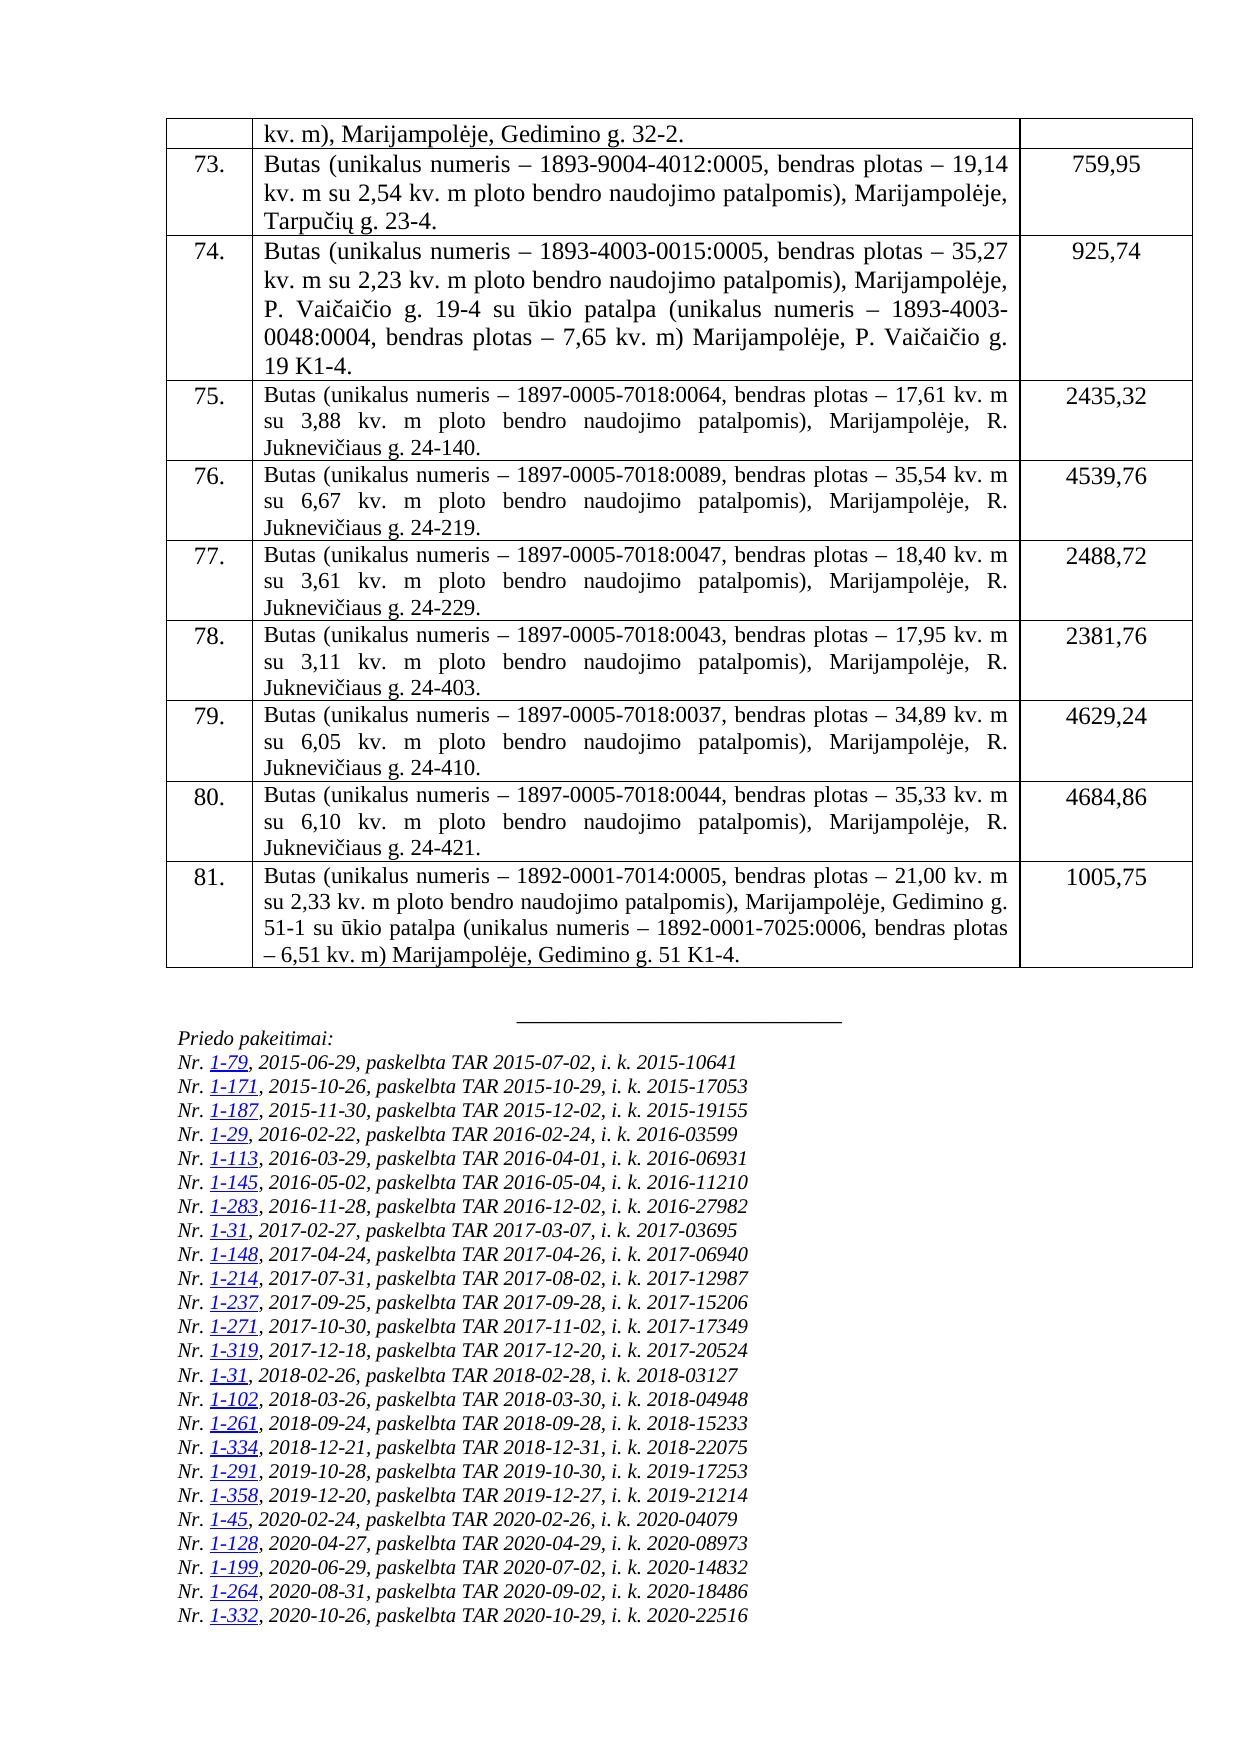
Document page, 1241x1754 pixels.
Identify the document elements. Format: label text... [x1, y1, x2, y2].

text Nr. 1-332, 2020-10-26, paskelbta TAR 2020-10-29, i. k. 2020-22516 [177, 1603, 1181, 1627]
table_cell 76. [167, 461, 252, 540]
text Nr. 1-187, 2015-11-30, paskelbta TAR 2015-12-02, i. k. 2015-19155 [177, 1098, 1181, 1122]
table_cell 75. [167, 381, 252, 460]
table_cell 77. [167, 541, 252, 620]
text Nr. 1-148, 2017-04-24, paskelbta TAR 2017-04-26, i. k. 2017-06940 [177, 1242, 1181, 1266]
table_cell Butas (unikalus numeris – 1897-0005-7018:0047, bendras plotas – 18,40 kv. m su 3,61 kv. m ploto bendro naudojimo patalpomis), Marijampolėje, R. Juknevičiaus g. 24-229. [253, 541, 1019, 620]
table_cell 2435,32 [1021, 381, 1192, 460]
table_cell 1005,75 [1021, 862, 1192, 967]
text Nr. 1-319, 2017-12-18, paskelbta TAR 2017-12-20, i. k. 2017-20524 [177, 1338, 1181, 1362]
text Nr. 1-102, 2018-03-26, paskelbta TAR 2018-03-30, i. k. 2018-04948 [177, 1387, 1181, 1411]
text __________________________ [177, 997, 1181, 1026]
table_cell 81. [167, 862, 252, 967]
text Priedo pakeitimai: [177, 1026, 1181, 1050]
table_cell 80. [167, 782, 252, 861]
text Nr. 1-31, 2017-02-27, paskelbta TAR 2017-03-07, i. k. 2017-03695 [177, 1218, 1181, 1242]
table_cell 73. [167, 149, 252, 235]
table_cell Butas (unikalus numeris – 1893-9004-4012:0005, bendras plotas – 19,14 kv. m su 2,54 kv. m ploto bendro naudojimo patalpomis), Marijampolėje, Tarpučių g. 23-4. [253, 149, 1019, 235]
text Nr. 1-271, 2017-10-30, paskelbta TAR 2017-11-02, i. k. 2017-17349 [177, 1314, 1181, 1338]
table_cell [1021, 119, 1192, 148]
text Nr. 1-334, 2018-12-21, paskelbta TAR 2018-12-31, i. k. 2018-22075 [177, 1435, 1181, 1459]
table_cell 4629,24 [1021, 701, 1192, 781]
text Nr. 1-199, 2020-06-29, paskelbta TAR 2020-07-02, i. k. 2020-14832 [177, 1555, 1181, 1579]
table_cell Butas (unikalus numeris – 1897-0005-7018:0044, bendras plotas – 35,33 kv. m su 6,10 kv. m ploto bendro naudojimo patalpomis), Marijampolėje, R. Juknevičiaus g. 24-421. [253, 782, 1019, 861]
table_cell 925,74 [1021, 236, 1192, 380]
table_cell [167, 119, 252, 148]
table_cell Butas (unikalus numeris – 1897-0005-7018:0064, bendras plotas – 17,61 kv. m su 3,88 kv. m ploto bendro naudojimo patalpomis), Marijampolėje, R. Juknevičiaus g. 24-140. [253, 381, 1019, 460]
table_cell 2381,76 [1021, 621, 1192, 700]
text Nr. 1-113, 2016-03-29, paskelbta TAR 2016-04-01, i. k. 2016-06931 [177, 1146, 1181, 1170]
table_cell 78. [167, 621, 252, 700]
text Nr. 1-358, 2019-12-20, paskelbta TAR 2019-12-27, i. k. 2019-21214 [177, 1483, 1181, 1507]
text Nr. 1-79, 2015-06-29, paskelbta TAR 2015-07-02, i. k. 2015-10641 [177, 1050, 1181, 1074]
table_cell 74. [167, 236, 252, 380]
text Nr. 1-31, 2018-02-26, paskelbta TAR 2018-02-28, i. k. 2018-03127 [177, 1362, 1181, 1387]
text Nr. 1-237, 2017-09-25, paskelbta TAR 2017-09-28, i. k. 2017-15206 [177, 1290, 1181, 1314]
table_cell 2488,72 [1021, 541, 1192, 620]
text Nr. 1-128, 2020-04-27, paskelbta TAR 2020-04-29, i. k. 2020-08973 [177, 1531, 1181, 1555]
table_cell Butas (unikalus numeris – 1897-0005-7018:0089, bendras plotas – 35,54 kv. m su 6,67 kv. m ploto bendro naudojimo patalpomis), Marijampolėje, R. Juknevičiaus g. 24-219. [253, 461, 1019, 540]
table_cell kv. m), Marijampolėje, Gedimino g. 32-2. [253, 119, 1019, 148]
text Nr. 1-264, 2020-08-31, paskelbta TAR 2020-09-02, i. k. 2020-18486 [177, 1579, 1181, 1603]
text Nr. 1-45, 2020-02-24, paskelbta TAR 2020-02-26, i. k. 2020-04079 [177, 1507, 1181, 1531]
text Nr. 1-171, 2015-10-26, paskelbta TAR 2015-10-29, i. k. 2015-17053 [177, 1074, 1181, 1098]
table_cell Butas (unikalus numeris – 1897-0005-7018:0043, bendras plotas – 17,95 kv. m su 3,11 kv. m ploto bendro naudojimo patalpomis), Marijampolėje, R. Juknevičiaus g. 24-403. [253, 621, 1019, 700]
text Nr. 1-145, 2016-05-02, paskelbta TAR 2016-05-04, i. k. 2016-11210 [177, 1170, 1181, 1194]
text Nr. 1-214, 2017-07-31, paskelbta TAR 2017-08-02, i. k. 2017-12987 [177, 1266, 1181, 1290]
text Nr. 1-29, 2016-02-22, paskelbta TAR 2016-02-24, i. k. 2016-03599 [177, 1122, 1181, 1146]
text Nr. 1-261, 2018-09-24, paskelbta TAR 2018-09-28, i. k. 2018-15233 [177, 1411, 1181, 1435]
table_cell Butas (unikalus numeris – 1892-0001-7014:0005, bendras plotas – 21,00 kv. m su 2,33 kv. m ploto bendro naudojimo patalpomis), Marijampolėje, Gedimino g. 51-1 su ūkio patalpa (unikalus numeris – 1892-0001-7025:0006, bendras plotas – 6,51 kv. m) Marijampolėje, Gedimino g. 51 K1-4. [253, 862, 1019, 967]
text Nr. 1-283, 2016-11-28, paskelbta TAR 2016-12-02, i. k. 2016-27982 [177, 1194, 1181, 1218]
table_cell 759,95 [1021, 149, 1192, 235]
table_cell 4539,76 [1021, 461, 1192, 540]
text Nr. 1-291, 2019-10-28, paskelbta TAR 2019-10-30, i. k. 2019-17253 [177, 1459, 1181, 1483]
table_cell Butas (unikalus numeris – 1897-0005-7018:0037, bendras plotas – 34,89 kv. m su 6,05 kv. m ploto bendro naudojimo patalpomis), Marijampolėje, R. Juknevičiaus g. 24-410. [253, 701, 1019, 781]
table_cell 79. [167, 701, 252, 781]
table_cell 4684,86 [1021, 782, 1192, 861]
table_cell Butas (unikalus numeris – 1893-4003-0015:0005, bendras plotas – 35,27 kv. m su 2,23 kv. m ploto bendro naudojimo patalpomis), Marijampolėje, P. Vaičaičio g. 19-4 su ūkio patalpa (unikalus numeris – 1893-4003-0048:0004, bendras plotas – 7,65 kv. m) Marijampolėje, P. Vaičaičio g. 19 K1-4. [253, 236, 1019, 380]
